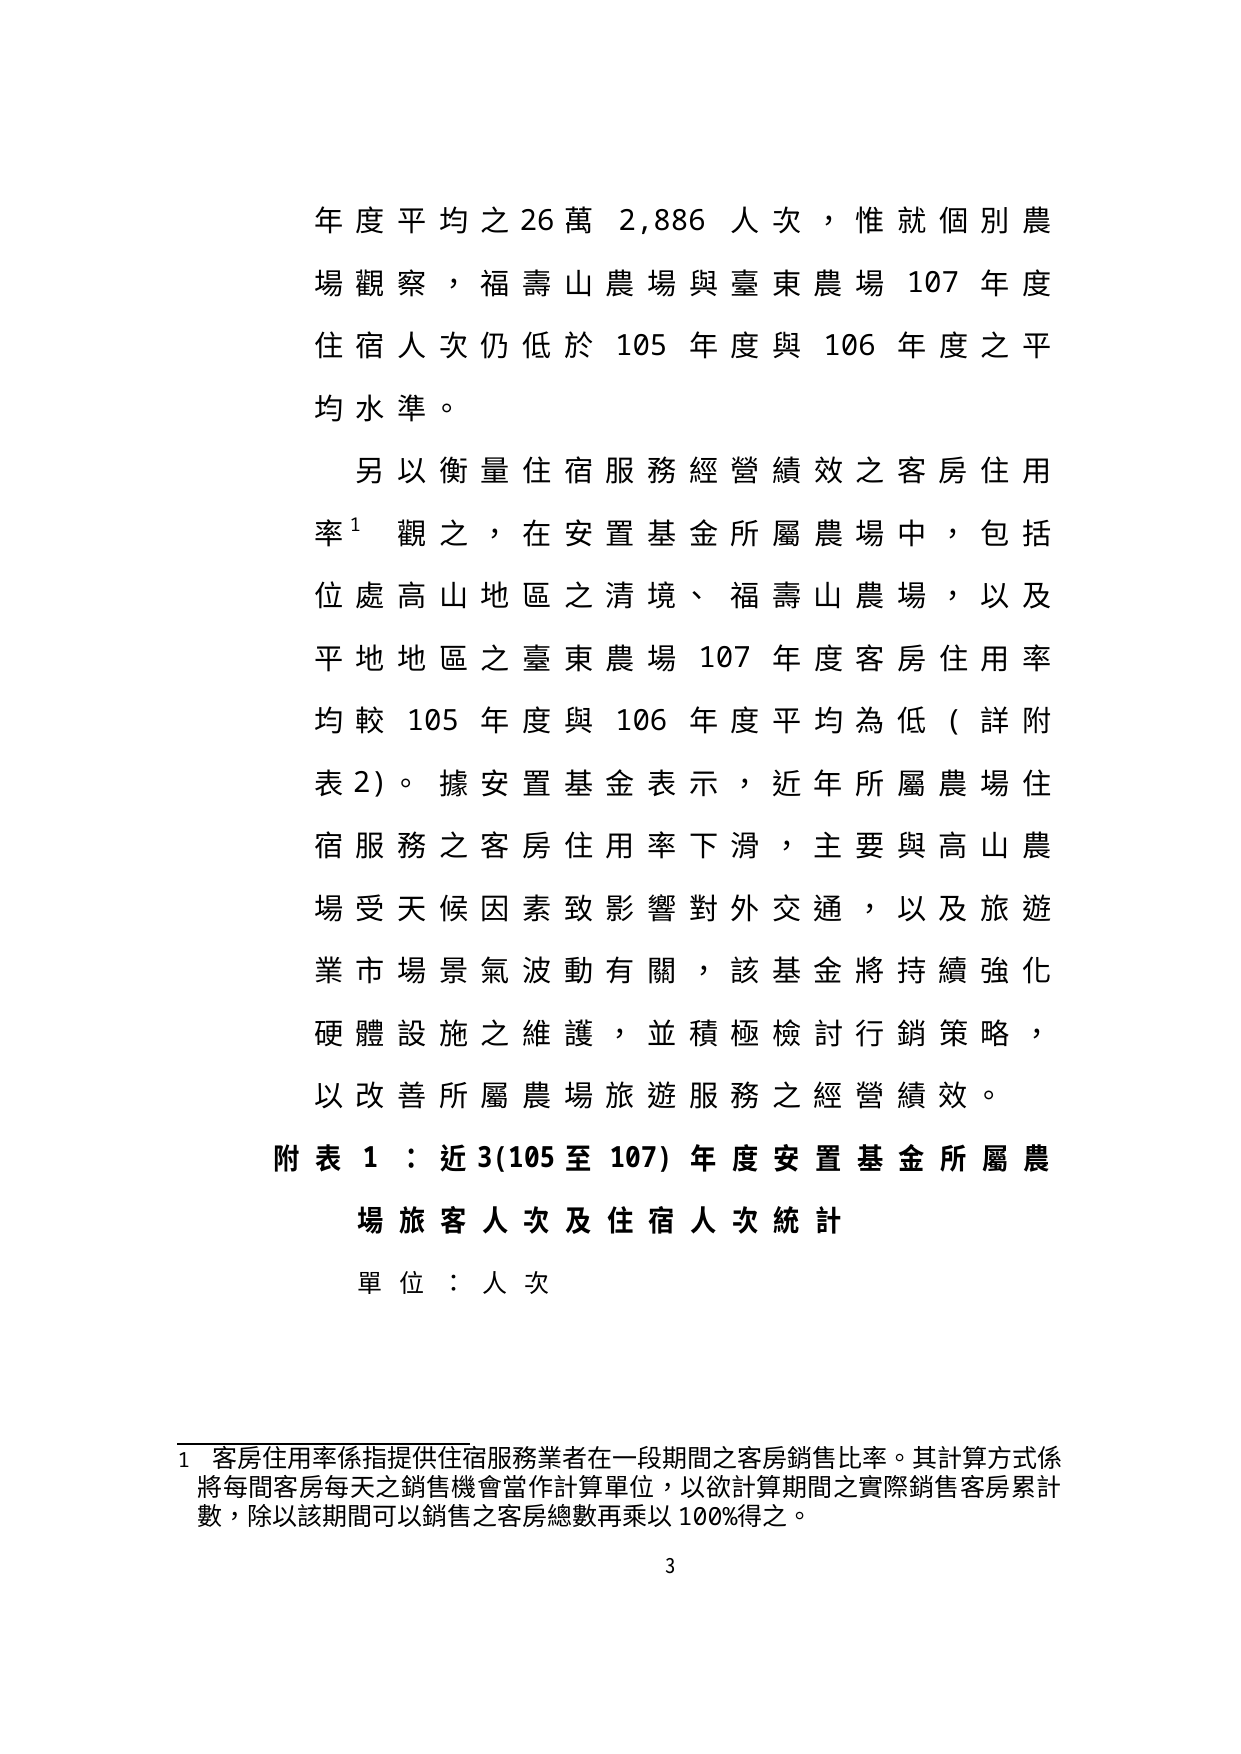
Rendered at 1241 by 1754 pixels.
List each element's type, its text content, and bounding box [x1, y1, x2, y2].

text 附表1：近3(105至107)年度安置基金所屬農場旅客人次及住宿人次統計 單位：人次 [242, 1115, 1058, 1302]
text 年度平均之26萬2,886人次，惟就個別農場觀察，福壽山農場與臺東農場107年度住宿人次仍低於105年度與106年度之平均水準。 [271, 177, 1058, 427]
text 客房住用率係指提供住宿服務業者在一段期間之客房銷售比率。其計算方式係將每間客房每天之銷售機會當作計算單位，以欲計算期間之實際銷售客房累計數，除以該期間可以銷售之客房總數再乘以100%得之。 [177, 1444, 1063, 1532]
text 另以衡量住宿服務經營績效之客房住用率觀之，在安置基金所屬農場中，包括位處高山地區之清境、福壽山農場，以及平地地區之臺東農場107年度客房住用率均較105年度與106年度平均為低(詳附表2)。據安置基金表示，近年所屬農場住宿服務之客房住用率下滑，主要與高山農場受天候因素致影響對外交通，以及旅遊業市場景氣波動有關，該基金將持續強化硬體設施之維護，並積極檢討行銷策略，以改善所屬農場旅遊服務之經營績效。 [271, 427, 1058, 1115]
